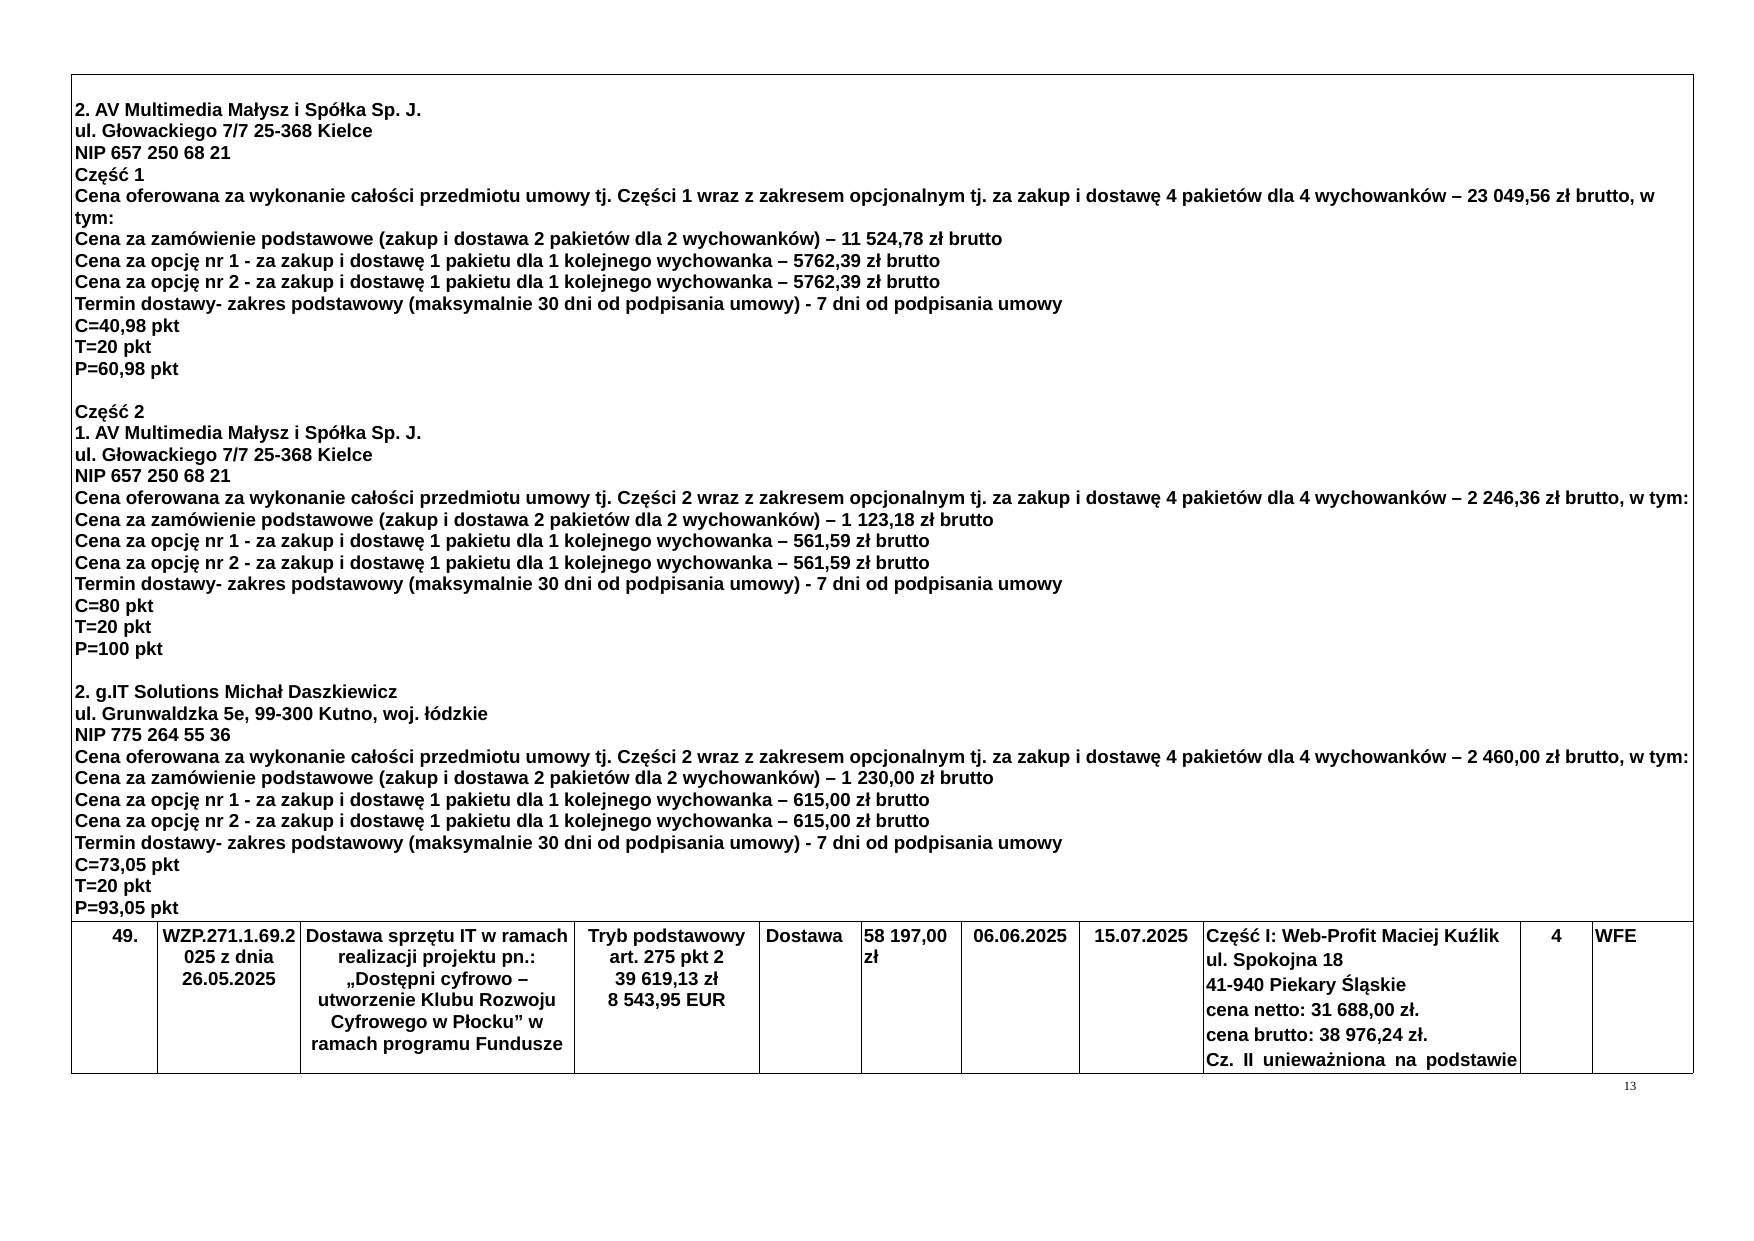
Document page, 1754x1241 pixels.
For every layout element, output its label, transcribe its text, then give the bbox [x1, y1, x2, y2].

table_cell Dostawa [760, 922, 861, 1073]
table_cell [72, 922, 157, 1073]
table_cell 06.06.2025 [962, 922, 1079, 1073]
table_cell 2. AV Multimedia Małysz i Spółka Sp. J. ul. Głowackiego 7/7 25-368 Kielce NIP 657 250 68 21 Część 1 Cena oferowana za wykonanie całości przedmiotu umowy tj. Części 1 wraz z zakresem opcjonalnym tj. za zakup i dostawę 4 pakietów dla 4 wychowanków – 23 049,56 zł brutto, w tym: Cena za zamówienie podstawowe (zakup i dostawa 2 pakietów dla 2 wychowanków) – 11 524,78 zł brutto Cena za opcję nr 1 - za zakup i dostawę 1 pakietu dla 1 kolejnego wychowanka – 5762,39 zł brutto Cena za opcję nr 2 - za zakup i dostawę 1 pakietu dla 1 kolejnego wychowanka – 5762,39 zł brutto Termin dostawy- zakres podstawowy (maksymalnie 30 dni od podpisania umowy) - 7 dni od podpisania umowy C=40,98 pkt T=20 pkt P=60,98 pkt Część 2 1. AV Multimedia Małysz i Spółka Sp. J. ul. Głowackiego 7/7 25-368 Kielce NIP 657 250 68 21 Cena oferowana za wykonanie całości przedmiotu umowy tj. Części 2 wraz z zakresem opcjonalnym tj. za zakup i dostawę 4 pakietów dla 4 wychowanków – 2 246,36 zł brutto, w tym: Cena za zamówienie podstawowe (zakup i dostawa 2 pakietów dla 2 wychowanków) – 1 123,18 zł brutto Cena za opcję nr 1 - za zakup i dostawę 1 pakietu dla 1 kolejnego wychowanka – 561,59 zł brutto Cena za opcję nr 2 - za zakup i dostawę 1 pakietu dla 1 kolejnego wychowanka – 561,59 zł brutto Termin dostawy- zakres podstawowy (maksymalnie 30 dni od podpisania umowy) - 7 dni od podpisania umowy C=80 pkt T=20 pkt P=100 pkt 2. g.IT Solutions Michał Daszkiewicz ul. Grunwaldzka 5e, 99-300 Kutno, woj. łódzkie NIP 775 264 55 36 Cena oferowana za wykonanie całości przedmiotu umowy tj. Części 2 wraz z zakresem opcjonalnym tj. za zakup i dostawę 4 pakietów dla 4 wychowanków – 2 460,00 zł brutto, w tym: Cena za zamówienie podstawowe (zakup i dostawa 2 pakietów dla 2 wychowanków) – 1 230,00 zł brutto Cena za opcję nr 1 - za zakup i dostawę 1 pakietu dla 1 kolejnego wychowanka – 615,00 zł brutto Cena za opcję nr 2 - za zakup i dostawę 1 pakietu dla 1 kolejnego wychowanka – 615,00 zł brutto Termin dostawy- zakres podstawowy (maksymalnie 30 dni od podpisania umowy) - 7 dni od podpisania umowy C=73,05 pkt T=20 pkt P=93,05 pkt [72, 75, 1693, 921]
table_cell WFE [1593, 922, 1693, 1073]
table_cell Dostawa sprzętu IT w ramach realizacji projektu pn.: „Dostępni cyfrowo – utworzenie Klubu Rozwoju Cyfrowego w Płocku” w ramach programu Fundusze [301, 922, 574, 1073]
table_cell 58 197,00 zł [862, 922, 961, 1073]
table_cell 4 [1521, 922, 1592, 1073]
table_cell 15.07.2025 [1080, 922, 1203, 1073]
table_cell Część I: Web-Profit Maciej Kuźlik ul. Spokojna 18 41-940 Piekary Śląskie cena netto: 31 688,00 zł. cena brutto: 38 976,24 zł. Cz. II unieważniona na podstawie [1204, 922, 1520, 1073]
table_cell Tryb podstawowy art. 275 pkt 2 39 619,13 zł 8 543,95 EUR [575, 922, 759, 1073]
table_cell WZP.271.1.69.2025 z dnia 26.05.2025 [158, 922, 300, 1073]
